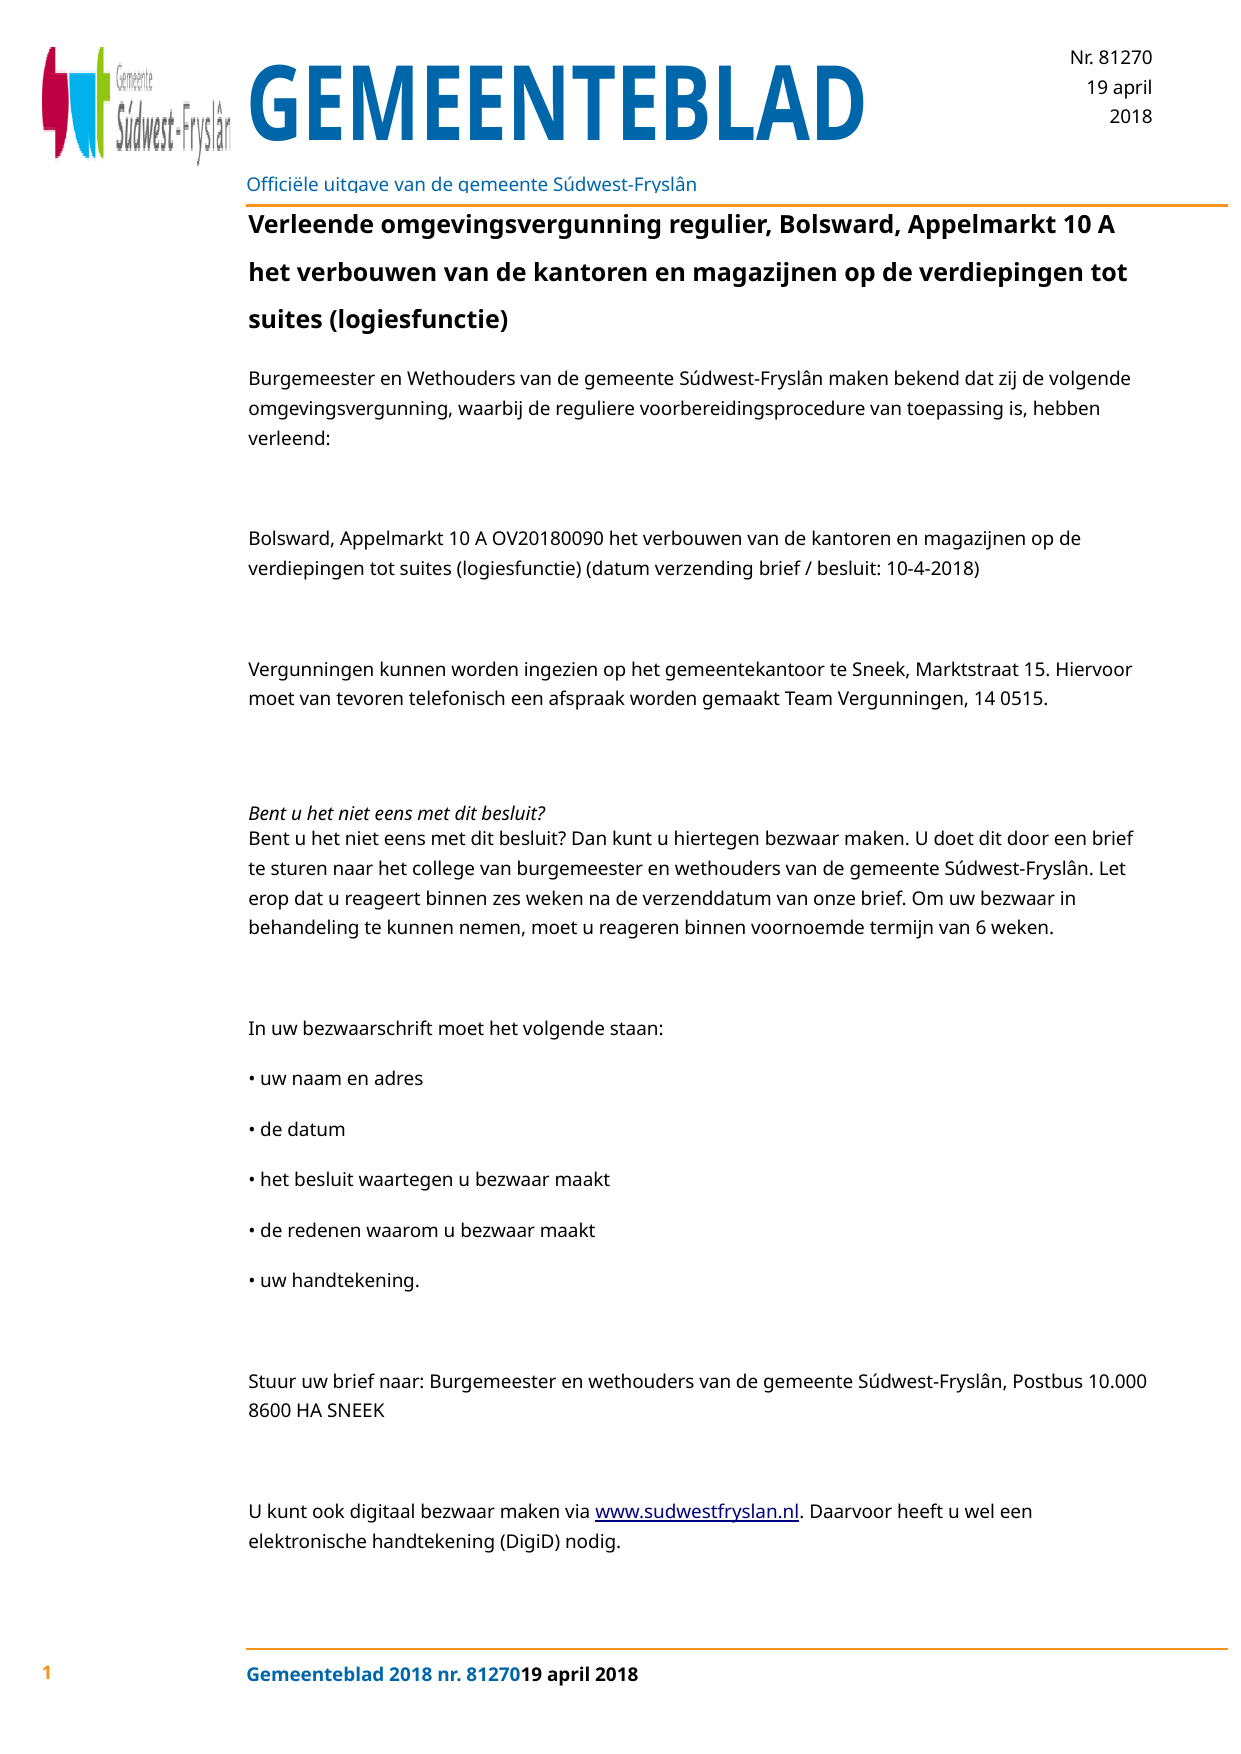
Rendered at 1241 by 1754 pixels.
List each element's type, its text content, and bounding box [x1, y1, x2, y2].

text Bent u het niet eens met dit besluit? [248, 800, 1152, 826]
text In uw bezwaarschrift moet het volgende staan: [248, 1015, 1152, 1041]
text • uw naam en adres [248, 1066, 1152, 1091]
text • uw handtekening. [248, 1267, 1152, 1293]
text • de datum [248, 1116, 1152, 1142]
text U kunt ook digitaal bezwaar maken via www.sudwestfryslan.nl. Daarvoor heeft u wel een elektronische handtekening (DigiD) nodig. [248, 1498, 1152, 1554]
text • de redenen waarom u bezwaar maakt [248, 1217, 1152, 1243]
text Bent u het niet eens met dit besluit? Dan kunt u hiertegen bezwaar maken. U doet dit door een brief te sturen naar het college van burgemeester en wethouders van de gemeente Súdwest-Fryslân. Let erop dat u reageert binnen zes weken na de verzenddatum van onze brief. Om uw bezwaar in behandeling te kunnen nemen, moet u reageren binnen voornoemde termijn van 6 weken. [248, 826, 1152, 940]
text Verleende omgevingsvergunning regulier, Bolsward, Appelmarkt 10 A het verbouwen van de kantoren en magazijnen op de verdiepingen tot suites (logiesfunctie) [248, 207, 1152, 336]
text Vergunningen kunnen worden ingezien op het gemeentekantoor te Sneek, Marktstraat 15. Hiervoor moet van tevoren telefonisch een afspraak worden gemaakt Team Vergunningen, 14 0515. [248, 656, 1152, 711]
text Bolsward, Appelmarkt 10 A OV20180090 het verbouwen van de kantoren en magazijnen op de verdiepingen tot suites (logiesfunctie) (datum verzending brief / besluit: 10-4-2018) [248, 526, 1152, 581]
text Burgemeester en Wethouders van de gemeente Súdwest-Fryslân maken bekend dat zij de volgende omgevingsvergunning, waarbij de reguliere voorbereidingsprocedure van toepassing is, hebben verleend: [248, 366, 1152, 450]
picture [41, 47, 231, 172]
text • het besluit waartegen u bezwaar maakt [248, 1166, 1152, 1192]
text Stuur uw brief naar: Burgemeester en wethouders van de gemeente Súdwest-Fryslân, Postbus 10.000 8600 HA SNEEK [248, 1368, 1152, 1423]
